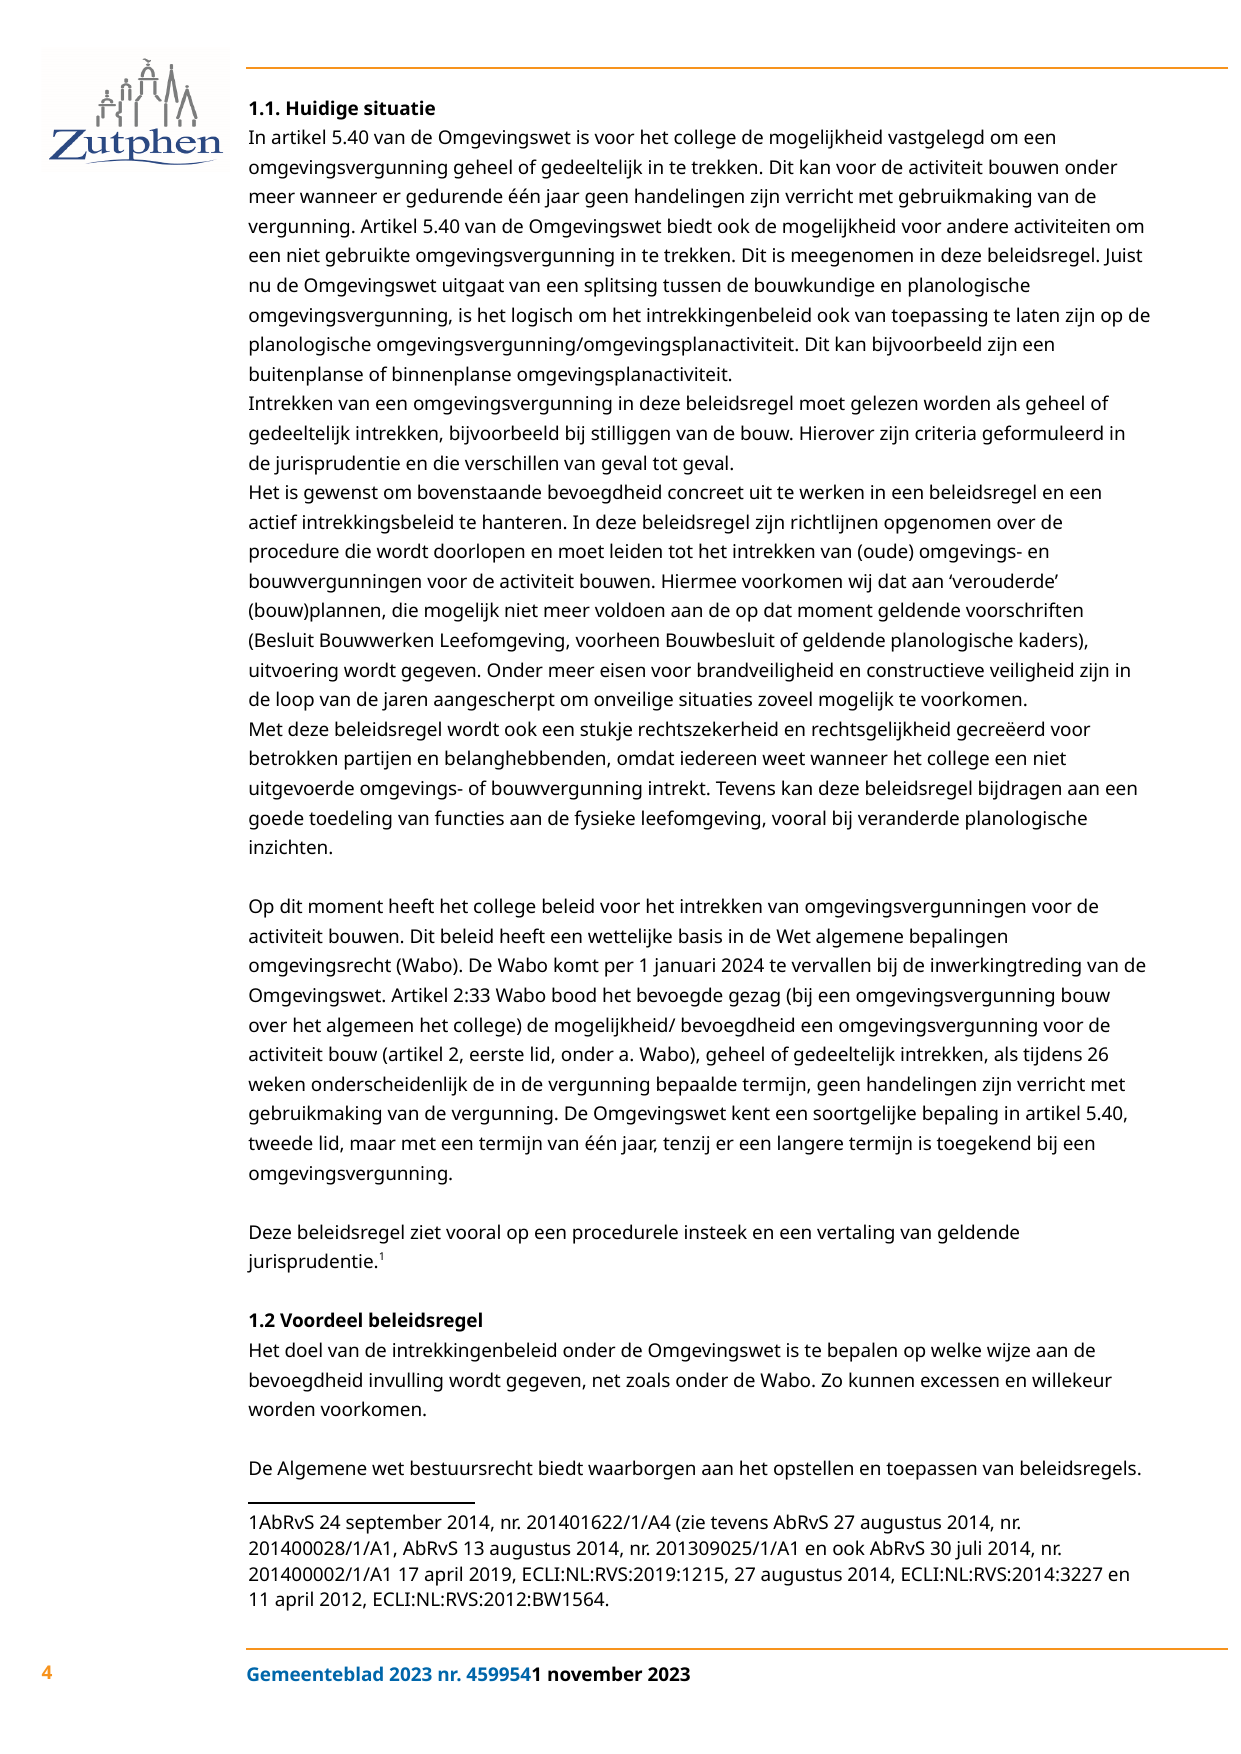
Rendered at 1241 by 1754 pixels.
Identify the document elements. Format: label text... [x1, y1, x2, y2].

text Met deze beleidsregel wordt ook een stukje rechtszekerheid en rechtsgelijkheid gecreëerd voor betrokken partijen en belanghebbenden, omdat iedereen weet wanneer het college een niet uitgevoerde omgevings- of bouwvergunning intrekt. Tevens kan deze beleidsregel bijdragen aan een goede toedeling van functies aan de fysieke leefomgeving, vooral bij veranderde planologische inzichten. [248, 716, 1152, 860]
text AbRvS 24 september 2014, nr. 201401622/1/A4 (zie tevens AbRvS 27 augustus 2014, nr. 201400028/1/A1, AbRvS 13 augustus 2014, nr. 201309025/1/A1 en ook AbRvS 30 juli 2014, nr. 201400002/1/A1 17 april 2019, ECLI:NL:RVS:2019:1215, 27 augustus 2014, ECLI:NL:RVS:2014:3227 en 11 april 2012, ECLI:NL:RVS:2012:BW1564. [248, 1509, 1152, 1612]
text De Algemene wet bestuursrecht biedt waarborgen aan het opstellen en toepassen van beleidsregels. [248, 1456, 1152, 1481]
text Deze beleidsregel ziet vooral op een procedurele insteek en een vertaling van geldende jurisprudentie. [248, 1219, 1152, 1274]
text Intrekken van een omgevingsvergunning in deze beleidsregel moet gelezen worden als geheel of gedeeltelijk intrekken, bijvoorbeeld bij stilliggen van de bouw. Hierover zijn criteria geformuleerd in de jurisprudentie en die verschillen van geval tot geval. [248, 391, 1152, 476]
text Op dit moment heeft het college beleid voor het intrekken van omgevingsvergunningen voor de activiteit bouwen. Dit beleid heeft een wettelijke basis in de Wet algemene bepalingen omgevingsrecht (Wabo). De Wabo komt per 1 januari 2024 te vervallen bij de inwerkingtreding van de Omgevingswet. Artikel 2:33 Wabo bood het bevoegde gezag (bij een omgevingsvergunning bouw over het algemeen het college) de mogelijkheid/ bevoegdheid een omgevingsvergunning voor de activiteit bouw (artikel 2, eerste lid, onder a. Wabo), geheel of gedeeltelijk intrekken, als tijdens 26 weken onderscheidenlijk de in de vergunning bepaalde termijn, geen handelingen zijn verricht met gebruikmaking van de vergunning. De Omgevingswet kent een soortgelijke bepaling in artikel 5.40, tweede lid, maar met een termijn van één jaar, tenzij er een langere termijn is toegekend bij een omgevingsvergunning. [248, 893, 1152, 1186]
picture [41, 47, 231, 172]
text In artikel 5.40 van de Omgevingswet is voor het college de mogelijkheid vastgelegd om een omgevingsvergunning geheel of gedeeltelijk in te trekken. Dit kan voor de activiteit bouwen onder meer wanneer er gedurende één jaar geen handelingen zijn verricht met gebruikmaking van de vergunning. Artikel 5.40 van de Omgevingswet biedt ook de mogelijkheid voor andere activiteiten om een niet gebruikte omgevingsvergunning in te trekken. Dit is meegenomen in deze beleidsregel. Juist nu de Omgevingswet uitgaat van een splitsing tussen de bouwkundige en planologische omgevingsvergunning, is het logisch om het intrekkingenbeleid ook van toepassing te laten zijn op de planologische omgevingsvergunning/omgevingsplanactiviteit. Dit kan bijvoorbeeld zijn een buitenplanse of binnenplanse omgevingsplanactiviteit. [248, 124, 1152, 387]
text 1.1. Huidige situatie [248, 95, 1152, 121]
text Het is gewenst om bovenstaande bevoegdheid concreet uit te werken in een beleidsregel en een actief intrekkingsbeleid te hanteren. In deze beleidsregel zijn richtlijnen opgenomen over de procedure die wordt doorlopen en moet leiden tot het intrekken van (oude) omgevings- en bouwvergunningen voor de activiteit bouwen. Hiermee voorkomen wij dat aan ‘verouderde’ (bouw)plannen, die mogelijk niet meer voldoen aan de op dat moment geldende voorschriften (Besluit Bouwwerken Leefomgeving, voorheen Bouwbesluit of geldende planologische kaders), uitvoering wordt gegeven. Onder meer eisen voor brandveiligheid en constructieve veiligheid zijn in de loop van de jaren aangescherpt om onveilige situaties zoveel mogelijk te voorkomen. [248, 479, 1152, 712]
text 1.2 Voordeel beleidsregel [248, 1308, 1152, 1333]
text Het doel van de intrekkingenbeleid onder de Omgevingswet is te bepalen op welke wijze aan de bevoegdheid invulling wordt gegeven, net zoals onder de Wabo. Zo kunnen excessen en willekeur worden voorkomen. [248, 1337, 1152, 1422]
